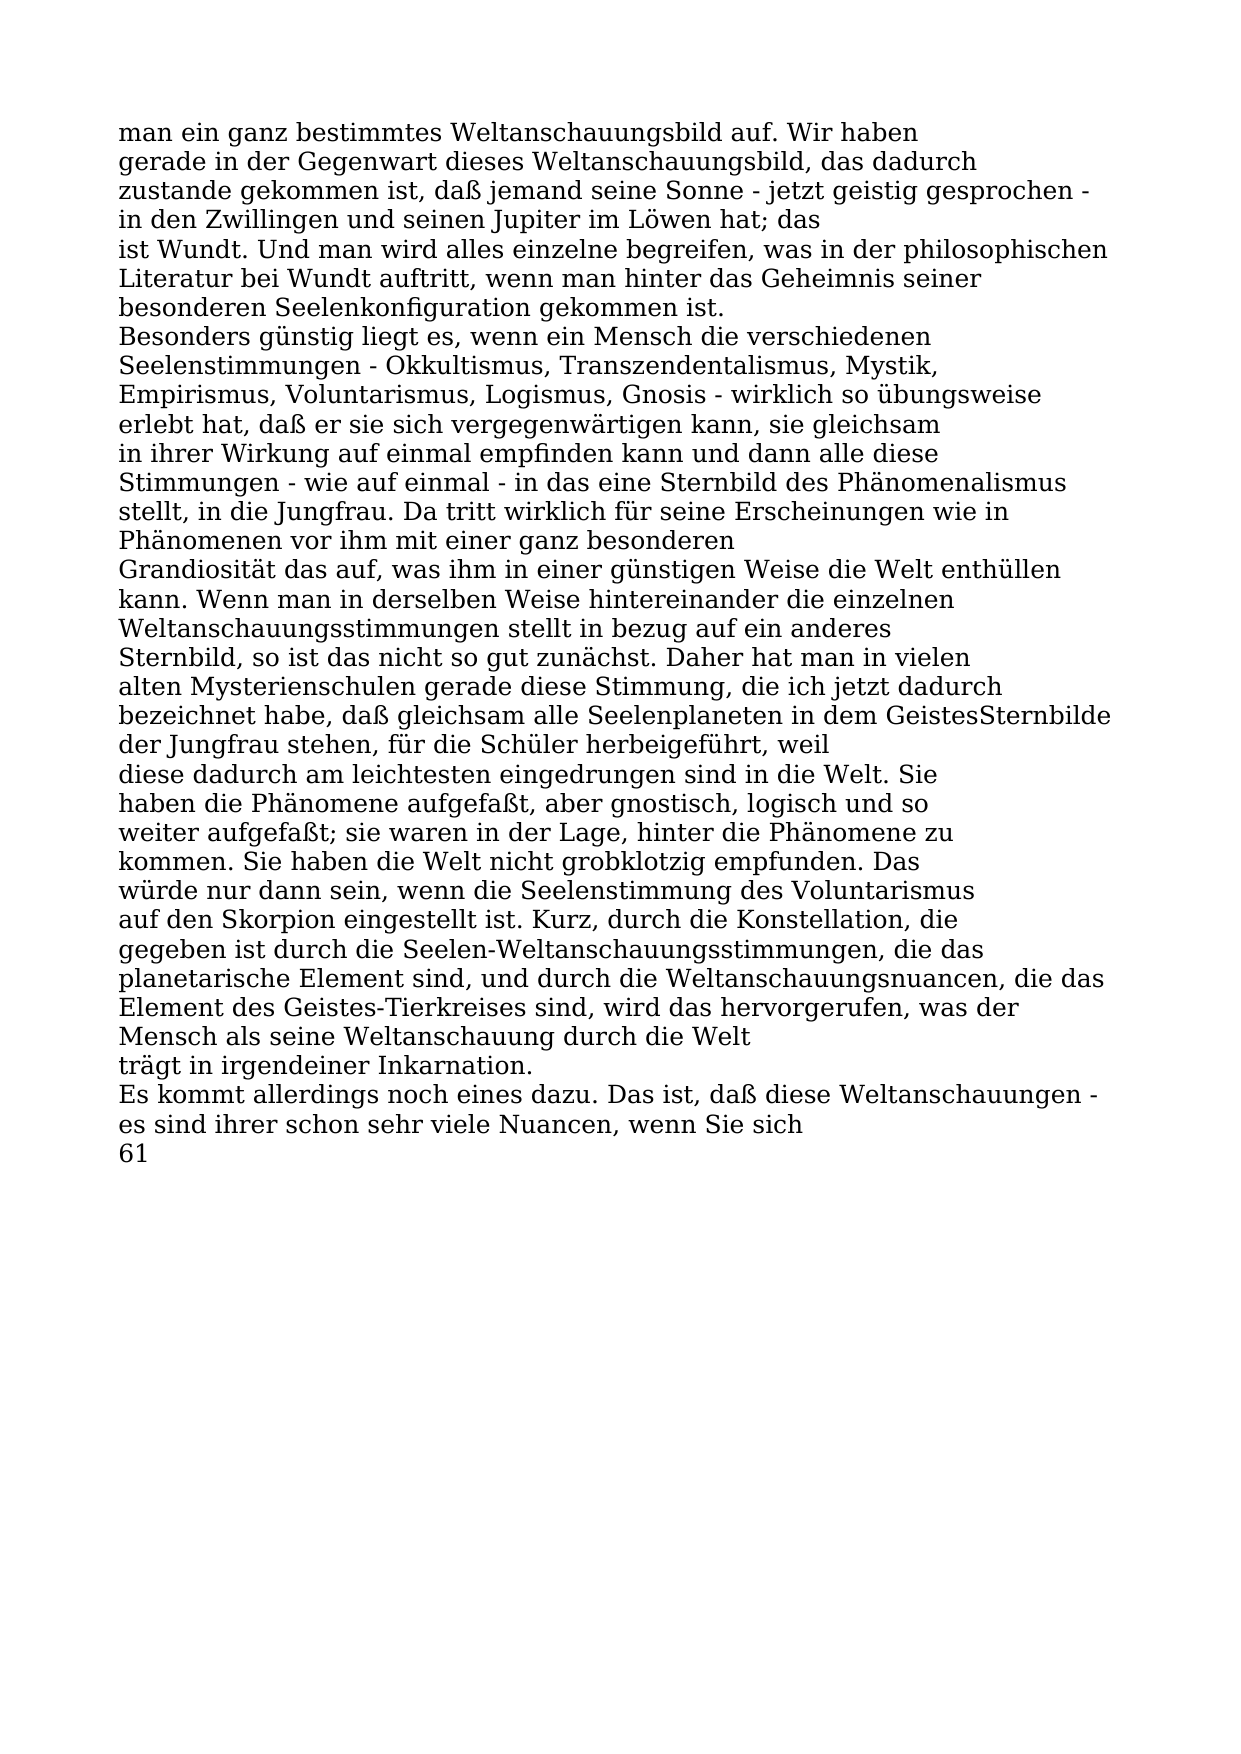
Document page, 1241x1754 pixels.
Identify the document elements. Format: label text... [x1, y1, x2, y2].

text Empirismus, Voluntarismus, Logismus, Gnosis - wirklich so übungsweise erlebt hat, daß er sie sich vergegenwärtigen kann, sie gleichsam [118, 381, 1122, 439]
text Sternbild, so ist das nicht so gut zunächst. Daher hat man in vielen [118, 643, 1122, 672]
text diese dadurch am leichtesten eingedrungen sind in die Welt. Sie [118, 760, 1122, 789]
text Grandiosität das auf, was ihm in einer günstigen Weise die Welt enthüllen kann. Wenn man in derselben Weise hintereinander die einzelnen Weltanschauungsstimmungen stellt in bezug auf ein anderes [118, 556, 1122, 643]
text Es kommt allerdings noch eines dazu. Das ist, daß diese Weltanschauungen - es sind ihrer schon sehr viele Nuancen, wenn Sie sich [118, 1081, 1122, 1139]
text Seelenstimmungen - Okkultismus, Transzendentalismus, Mystik, [118, 351, 1122, 381]
text planetarische Element sind, und durch die Weltanschauungsnuancen, die das Element des Geistes-Tierkreises sind, wird das hervorgerufen, was der Mensch als seine Weltanschauung durch die Welt [118, 964, 1122, 1051]
text kommen. Sie haben die Welt nicht grobklotzig empfunden. Das [118, 847, 1122, 876]
text trägt in irgendeiner Inkarnation. [118, 1051, 1122, 1081]
text gerade in der Gegenwart dieses Weltanschauungsbild, das dadurch [118, 147, 1122, 176]
text gegeben ist durch die Seelen-Weltanschauungsstimmungen, die das [118, 935, 1122, 964]
text auf den Skorpion eingestellt ist. Kurz, durch die Konstellation, die [118, 906, 1122, 935]
text weiter aufgefaßt; sie waren in der Lage, hinter die Phänomene zu [118, 818, 1122, 847]
text zustande gekommen ist, daß jemand seine Sonne - jetzt geistig gesprochen - in den Zwillingen und seinen Jupiter im Löwen hat; das [118, 176, 1122, 235]
text Stimmungen - wie auf einmal - in das eine Sternbild des Phänomenalismus stellt, in die Jungfrau. Da tritt wirklich für seine Erscheinungen wie in Phänomenen vor ihm mit einer ganz besonderen [118, 468, 1122, 556]
text ist Wundt. Und man wird alles einzelne begreifen, was in der philosophischen Literatur bei Wundt auftritt, wenn man hinter das Geheimnis seiner besonderen Seelenkonfiguration gekommen ist. [118, 235, 1122, 322]
text Besonders günstig liegt es, wenn ein Mensch die verschiedenen [118, 322, 1122, 351]
text würde nur dann sein, wenn die Seelenstimmung des Voluntarismus [118, 876, 1122, 906]
text haben die Phänomene aufgefaßt, aber gnostisch, logisch und so [118, 789, 1122, 818]
text man ein ganz bestimmtes Weltanschauungsbild auf. Wir haben [118, 118, 1122, 147]
text bezeichnet habe, daß gleichsam alle Seelenplaneten in dem GeistesSternbilde der Jungfrau stehen, für die Schüler herbeigeführt, weil [118, 701, 1122, 760]
text 61 [118, 1139, 1122, 1168]
text alten Mysterienschulen gerade diese Stimmung, die ich jetzt dadurch [118, 672, 1122, 701]
text in ihrer Wirkung auf einmal empfinden kann und dann alle diese [118, 439, 1122, 468]
